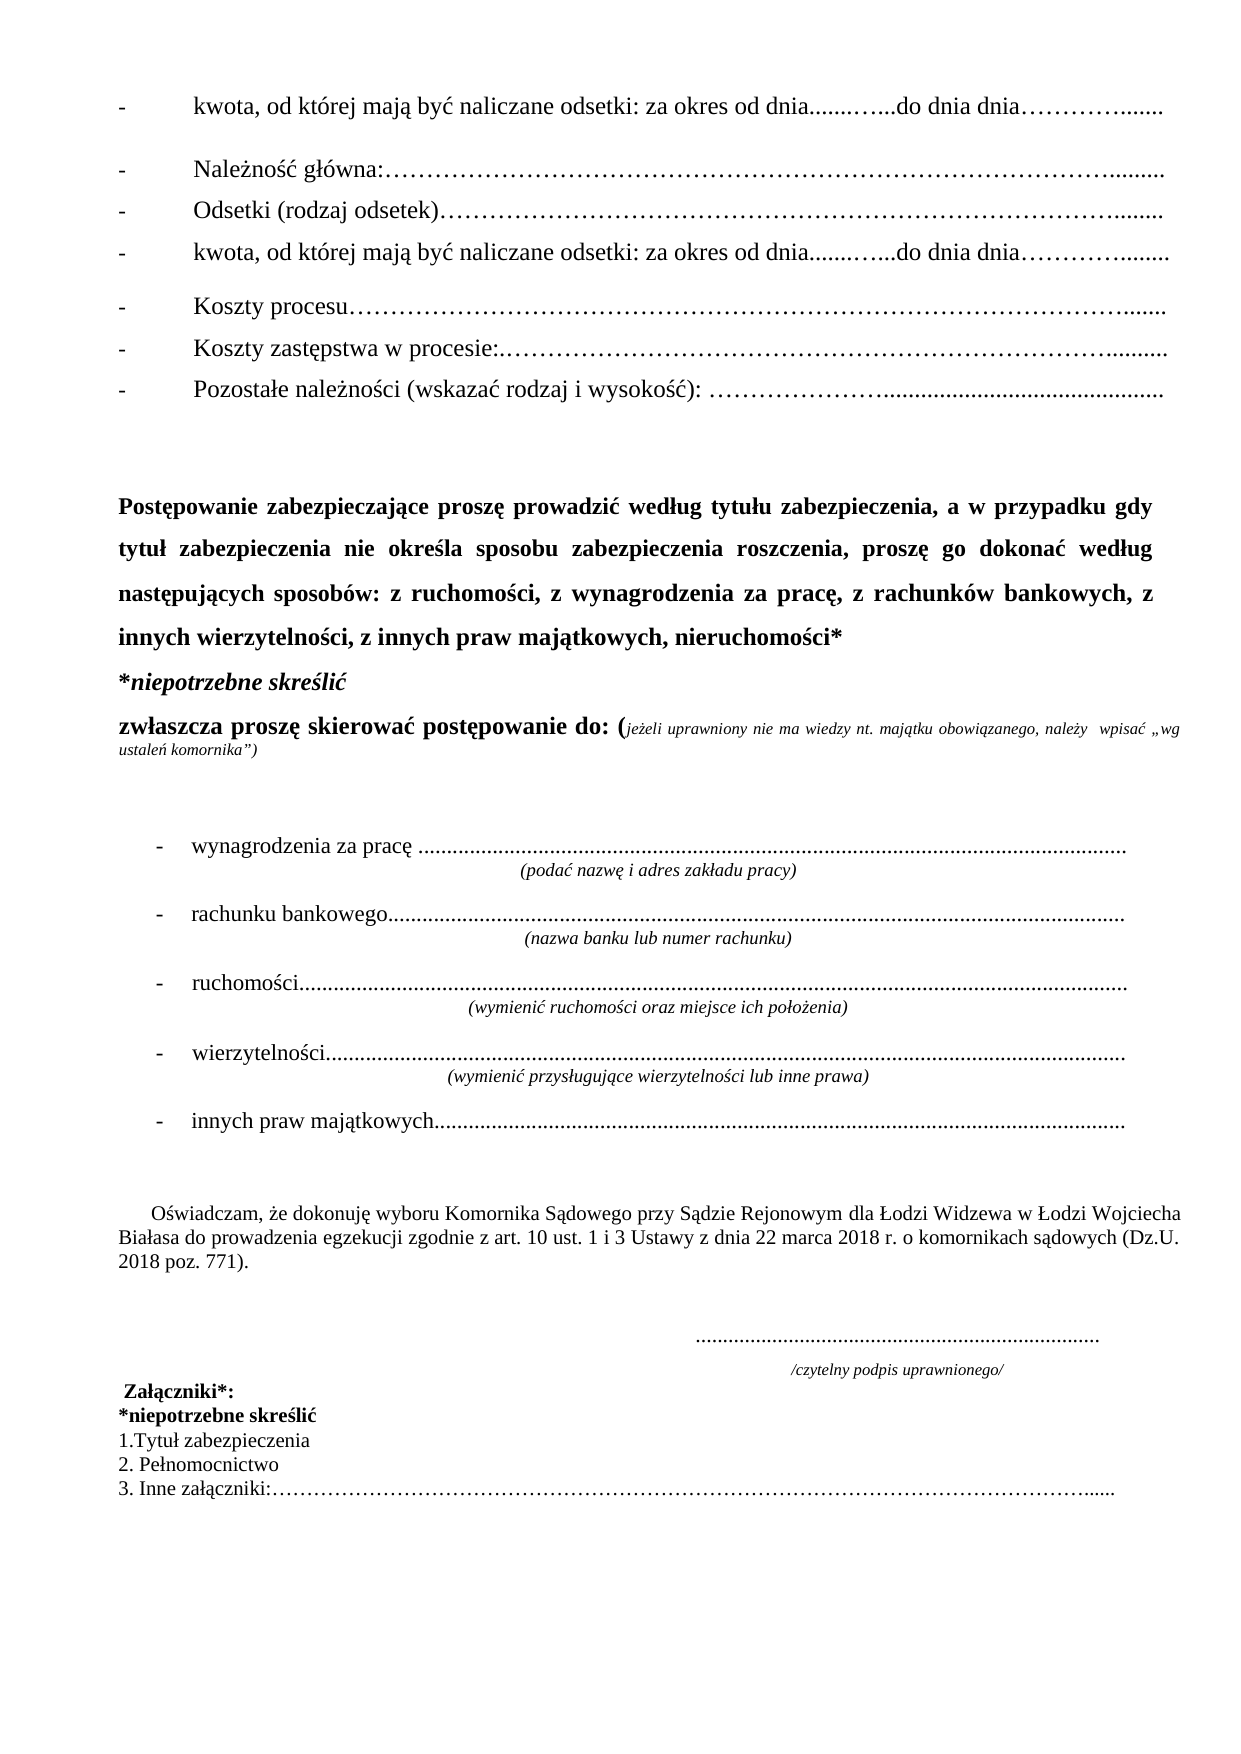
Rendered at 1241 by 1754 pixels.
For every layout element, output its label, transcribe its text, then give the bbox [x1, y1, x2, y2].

text (podać nazwę i adres zakładu pracy) [520, 858, 1181, 880]
text Postępowanie zabezpieczające proszę prowadzić według tytułu zabezpieczenia, a w przypadku gdy tytuł zabezpieczenia nie określa sposobu zabezpieczenia roszczenia, proszę go dokonać według następujących sposobów: z ruchomości, z wynagrodzenia za pracę, z rachunków bankowych, z innych wierzytelności, z innych praw majątkowych, nieruchomości* [118, 492, 1154, 651]
text /czytelny podpis uprawnionego/ [791, 1360, 1181, 1379]
text 2. Pełnomocnictwo [118, 1452, 1181, 1476]
text - Należność główna:……………………………………………………………………………......... [118, 160, 1181, 181]
text - Koszty procesu…………………………………………………………………………………....... [118, 298, 1181, 319]
text - ruchomości................................................................................................................................................. [156, 969, 1181, 995]
text Załączniki*: [118, 1379, 1181, 1403]
text - wierzytelności............................................................................................................................................ [118, 1039, 1181, 1065]
text .......................................................................... [695, 1322, 1181, 1347]
text 3. Inne załączniki:………………………………………………………………………………………………………...... [118, 1476, 1181, 1500]
text (wymienić ruchomości oraz miejsce ich położenia) [468, 996, 1181, 1017]
text - innych praw majątkowych......................................................................................................................... [156, 1107, 1181, 1133]
text - Odsetki (rodzaj odsetek)………………………………………………………………………........ [118, 202, 1181, 223]
text - rachunku bankowego................................................................................................................................. [156, 901, 1181, 927]
text (wymienić przysługujące wierzytelności lub inne prawa) [447, 1065, 1181, 1087]
text Oświadczam, że dokonuję wyboru Komornika Sądowego przy Sądzie Rejonowym dla Łodzi Widzewa w Łodzi Wojciecha Białasa do prowadzenia egzekucji zgodnie z art. 10 ust. 1 i 3 Ustawy z dnia 22 marca 2018 r. o komornikach sądowych (Dz.U. 2018 poz. 771). [118, 1201, 1181, 1273]
text - Pozostałe należności (wskazać rodzaj i wysokość): …………………............................................. [118, 381, 1181, 402]
text - wynagrodzenia za pracę ............................................................................................................................ [156, 832, 1181, 858]
text *niepotrzebne skreślić [118, 667, 1154, 696]
text *niepotrzebne skreślić [118, 1403, 1181, 1427]
text - kwota, od której mają być naliczane odsetki: za okres od dnia.......…...do dnia dnia…………....... [118, 98, 1181, 119]
text zwłaszcza proszę skierować postępowanie do: (jeżeli uprawniony nie ma wiedzy nt. majątku obowiązanego, należy wpisać „wg ustaleń komornika”) [119, 711, 1181, 759]
text (nazwa banku lub numer rachunku) [524, 927, 1181, 949]
text - kwota, od której mają być naliczane odsetki: za okres od dnia.......…...do dnia dnia…………........ [118, 244, 1181, 264]
text - Koszty zastępstwa w procesie:.……………………………………………………………….......... [118, 339, 1181, 360]
text 1.Tytuł zabezpieczenia [118, 1427, 1181, 1452]
